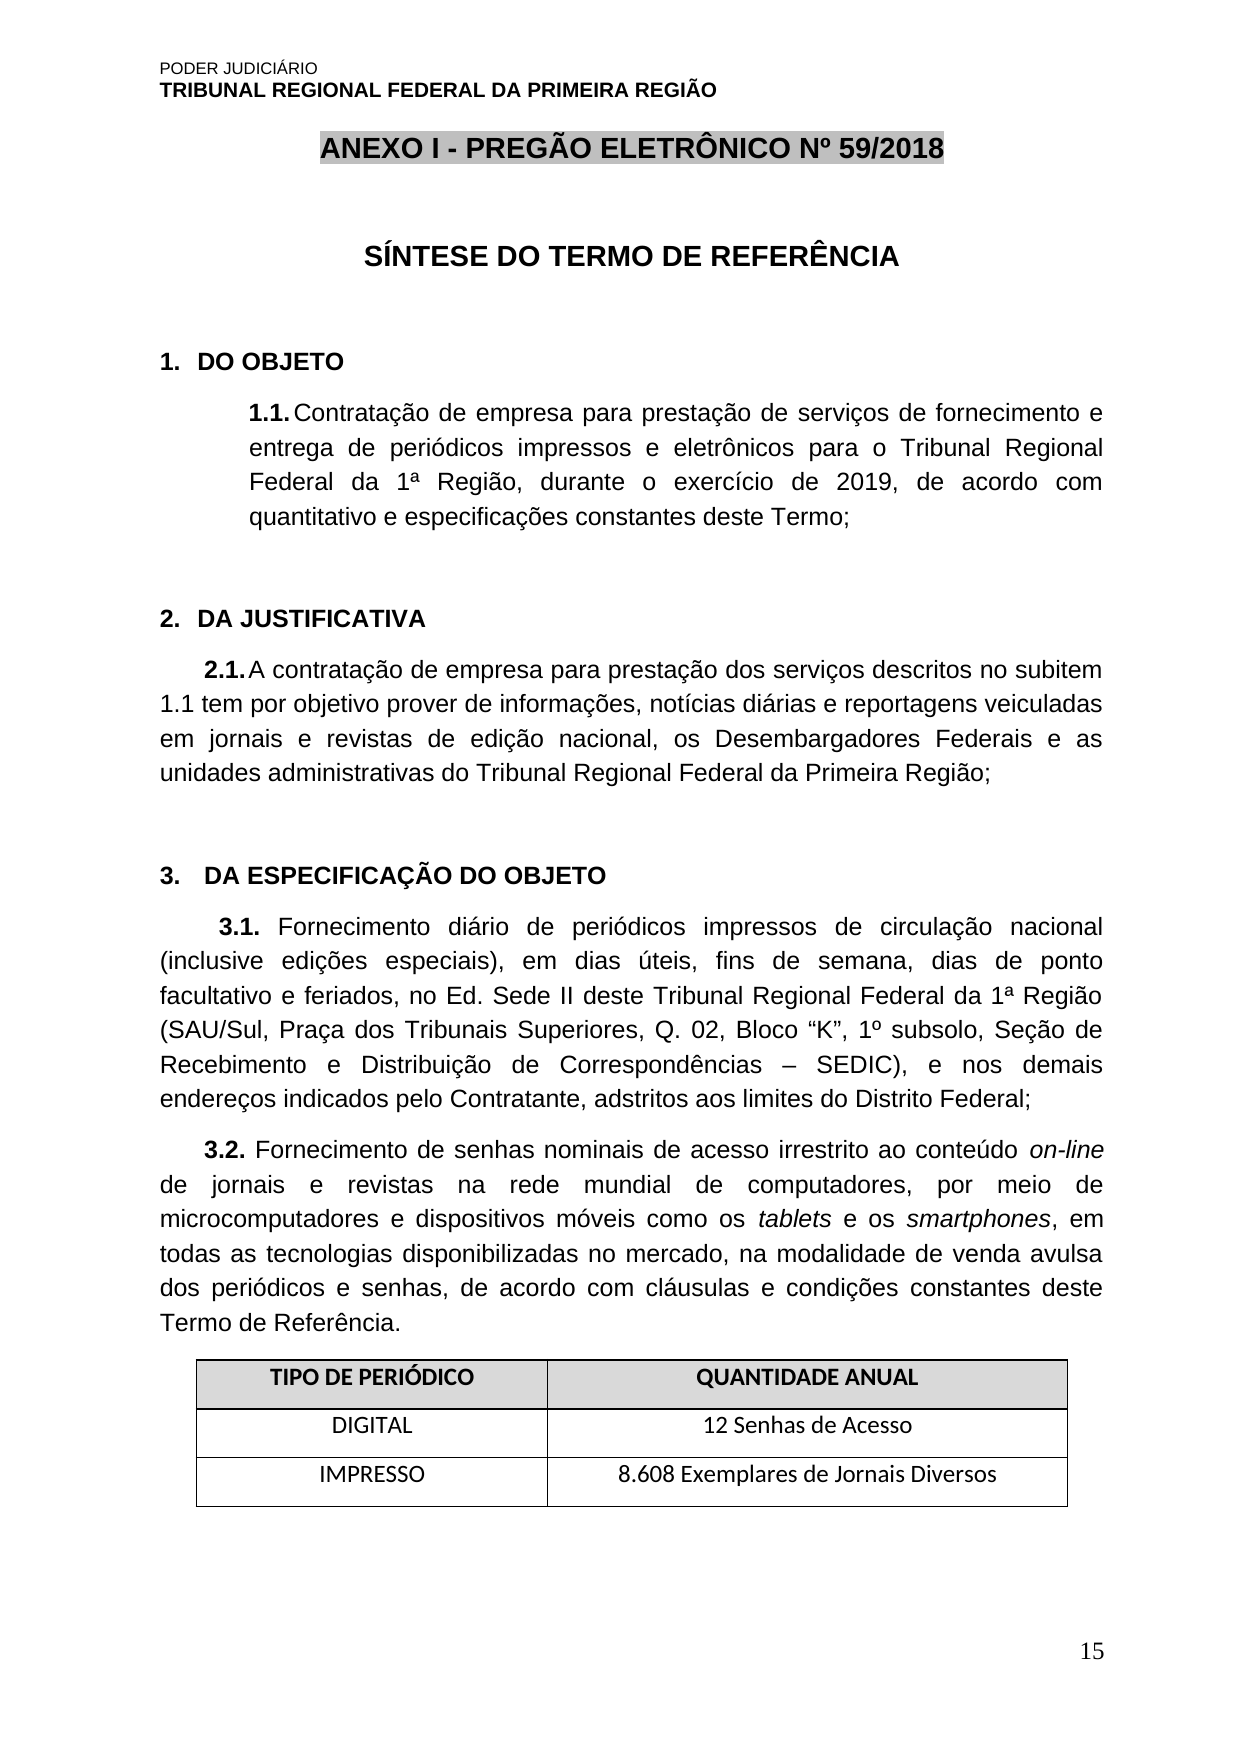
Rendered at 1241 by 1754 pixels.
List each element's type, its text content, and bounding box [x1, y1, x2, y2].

list DA JUSTIFICATIVA [159, 604, 1104, 633]
text 3.1. Fornecimento diário de periódicos impressos de circulação nacional (inclusive edições especiais), em dias úteis, fins de semana, dias de ponto facultativo e feriados, no Ed. Sede II deste Tribunal Regional Federal da 1ª Região (SAU/Sul, Praça dos Tribunais Superiores, Q. 02, Bloco “K”, 1º subsolo, Seção de Recebimento e Distribuição de Correspondências – SEDIC), e nos demais endereços indicados pelo Contratante, adstritos aos limites do Distrito Federal; [159, 912, 1104, 1113]
text 2.1. A contratação de empresa para prestação dos serviços descritos no subitem 1.1 tem por objetivo prover de informações, notícias diárias e reportagens veiculadas em jornais e revistas de edição nacional, os Desembargadores Federais e as unidades administrativas do Tribunal Regional Federal da Primeira Região; [159, 655, 1104, 787]
table_cell DIGITAL [197, 1410, 547, 1457]
table_cell 12 Senhas de Acesso [548, 1410, 1067, 1457]
list Contratação de empresa para prestação de serviços de fornecimento e entrega de periódicos impressos e eletrônicos para o Tribunal Regional Federal da 1ª Região, durante o exercício de 2019, de acordo com quantitativo e especificações constantes deste Termo; [204, 398, 1104, 530]
subtitle SÍNTESE DO TERMO DE REFERÊNCIA [159, 239, 1104, 272]
text 3. DA ESPECIFICAÇÃO DO OBJETO [159, 861, 1104, 889]
table_header TIPO DE PERIÓDICO [197, 1361, 547, 1408]
text ANEXO I - PREGÃO ELETRÔNICO Nº 59/2018 [159, 131, 1104, 164]
table_header QUANTIDADE ANUAL [548, 1361, 1067, 1408]
text 3.2. Fornecimento de senhas nominais de acesso irrestrito ao conteúdo on-line de jornais e revistas na rede mundial de computadores, por meio de microcomputadores e dispositivos móveis como os tablets e os smartphones, em todas as tecnologias disponibilizadas no mercado, na modalidade de venda avulsa dos periódicos e senhas, de acordo com cláusulas e condições constantes deste Termo de Referência. [159, 1135, 1104, 1337]
table_cell 8.608 Exemplares de Jornais Diversos [548, 1458, 1067, 1506]
table_cell IMPRESSO [197, 1458, 547, 1506]
list DO OBJETO [159, 347, 1104, 376]
